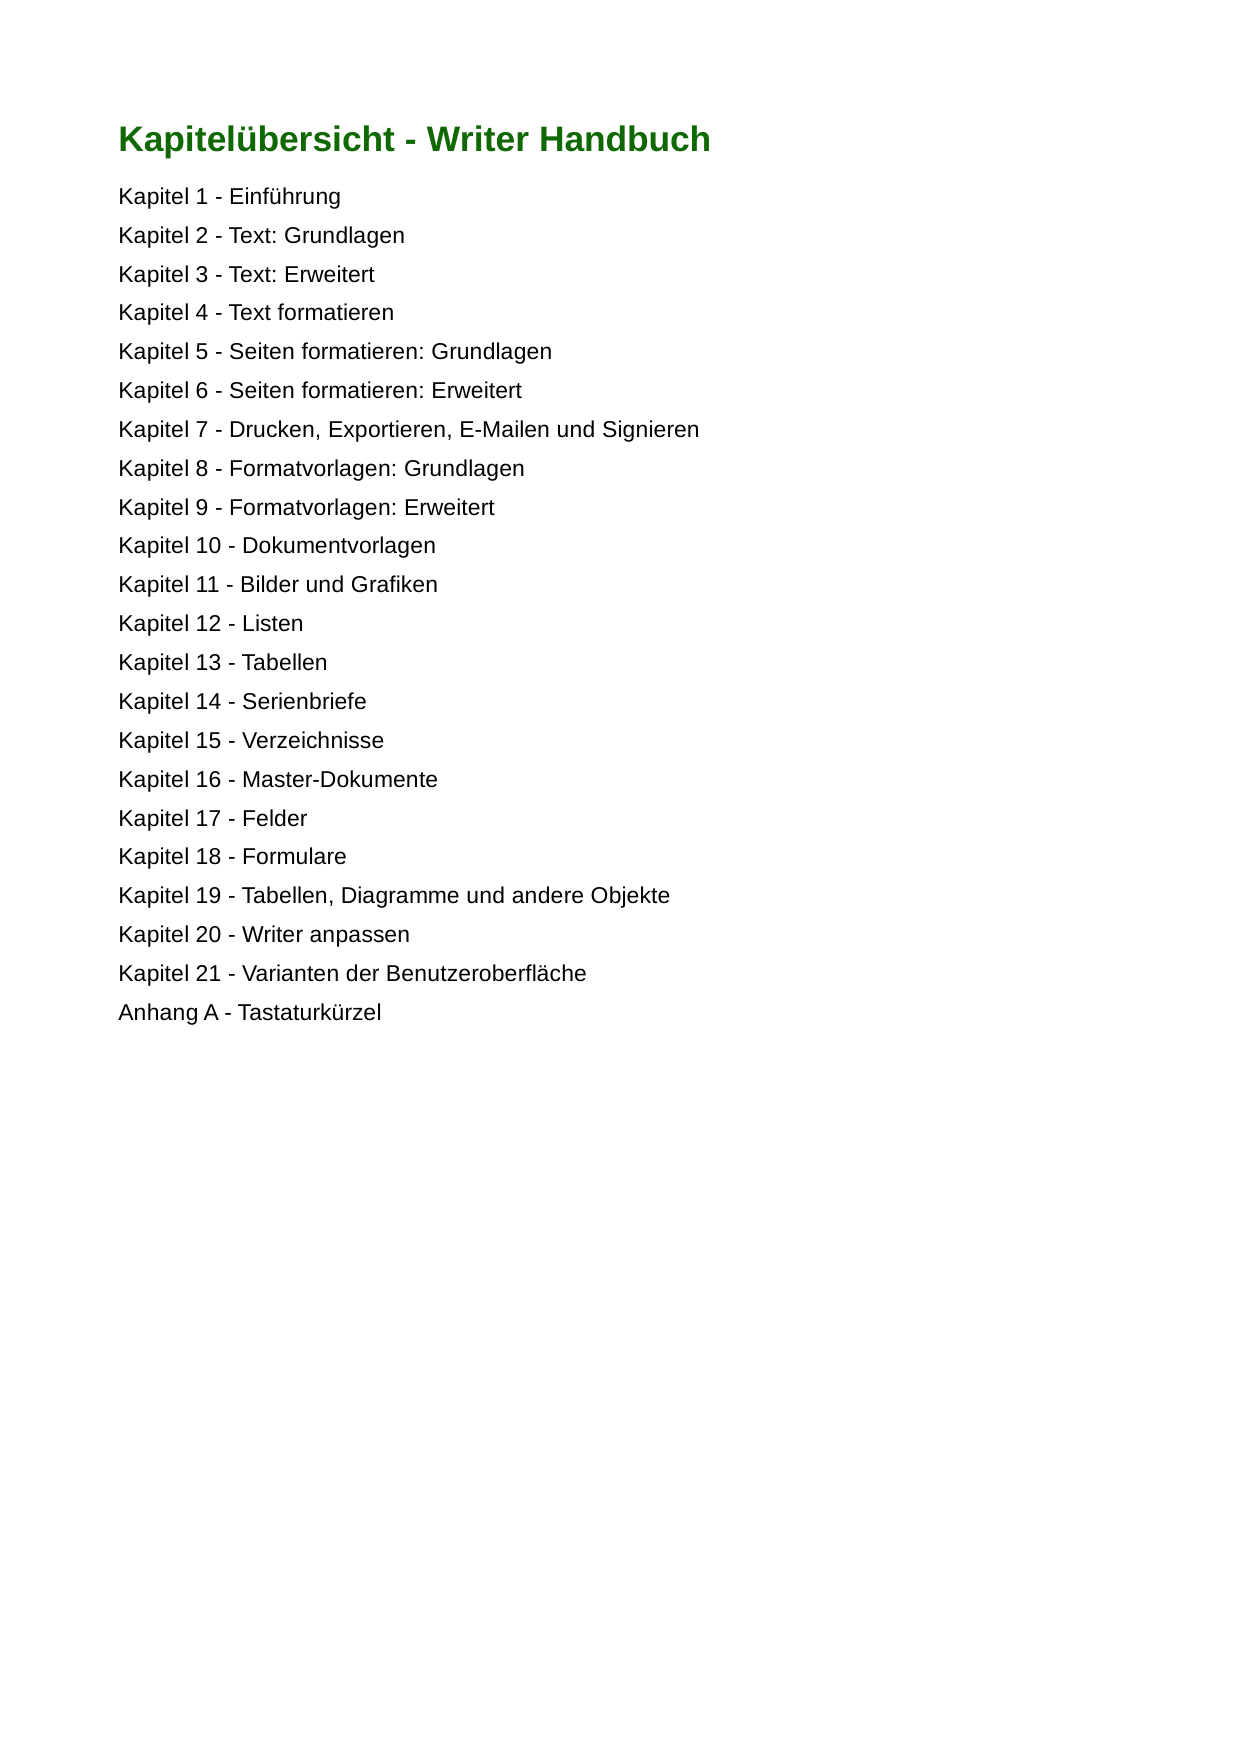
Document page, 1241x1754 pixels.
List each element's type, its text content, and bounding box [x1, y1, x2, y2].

text Kapitel 6 - Seiten formatieren: Erweitert [118, 376, 1122, 403]
text Kapitel 13 - Tabellen [118, 648, 1122, 676]
text Kapitel 10 - Dokumentvorlagen [118, 532, 1122, 559]
subtitle Kapitelübersicht - Writer Handbuch [118, 118, 1122, 159]
text Kapitel 19 - Tabellen, Diagramme und andere Objekte [118, 882, 1122, 909]
text Kapitel 3 - Text: Erweitert [118, 260, 1122, 287]
text Kapitel 16 - Master-Dokumente [118, 765, 1122, 792]
text Kapitel 20 - Writer anpassen [118, 920, 1122, 947]
text Kapitel 15 - Verzeichnisse [118, 726, 1122, 753]
text Kapitel 18 - Formulare [118, 843, 1122, 870]
text Kapitel 11 - Bilder und Grafiken [118, 571, 1122, 598]
text Kapitel 12 - Listen [118, 609, 1122, 637]
text Kapitel 9 - Formatvorlagen: Erweitert [118, 493, 1122, 520]
text Kapitel 1 - Einführung [118, 182, 1122, 209]
text Kapitel 17 - Felder [118, 804, 1122, 831]
text Kapitel 2 - Text: Grundlagen [118, 221, 1122, 248]
text Kapitel 8 - Formatvorlagen: Grundlagen [118, 454, 1122, 481]
text Kapitel 4 - Text formatieren [118, 299, 1122, 326]
text Kapitel 14 - Serienbriefe [118, 687, 1122, 714]
text Kapitel 21 - Varianten der Benutzeroberfläche [118, 959, 1122, 986]
text Anhang A - Tastaturkürzel [118, 998, 1122, 1025]
text Kapitel 5 - Seiten formatieren: Grundlagen [118, 338, 1122, 365]
text Kapitel 7 - Drucken, Exportieren, E-Mailen und Signieren [118, 415, 1122, 442]
